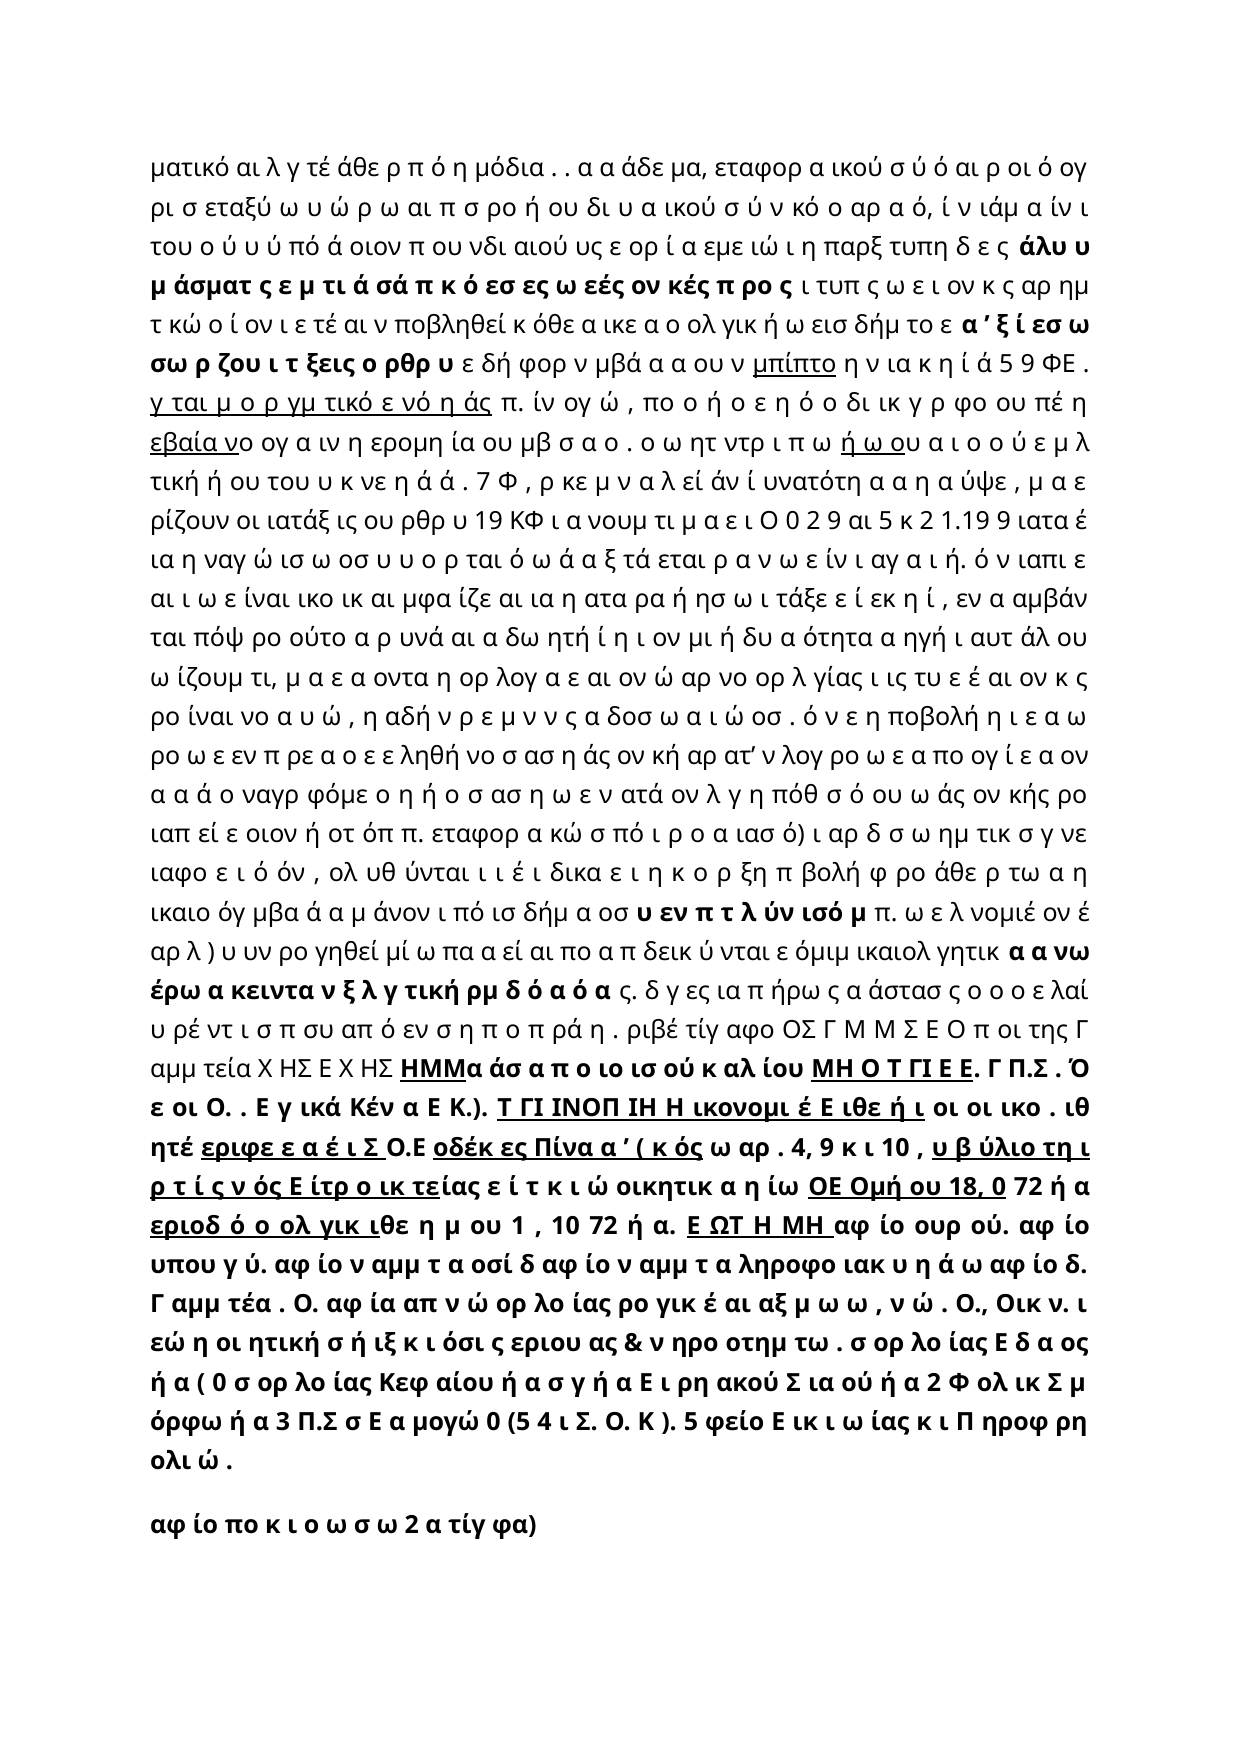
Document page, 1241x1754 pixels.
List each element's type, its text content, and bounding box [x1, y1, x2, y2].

text αφ ίο πο κ ι ο ω σ ω 2 α τίγ φα) [150, 1507, 1090, 1541]
text ματικό αι λ γ τέ άθε ρ π ό η μόδια . . α α άδε μα, εταφορ α ικού σ ύ ό αι ρ οι ό ογ ρι σ εταξύ ω υ ώ ρ ω αι π σ ρο ή ου δι υ α ικού σ ύ ν κό ο αρ α ό, ί ν ιάμ α ίν ι του ο ύ υ ύ πό ά οιον π ου νδι αιού υς ε ορ ί α εμε ιώ ι η παρξ τυπη δ ε ς άλυ υ μ άσματ ς ε μ τι ά σά π κ ό εσ ες ω εές ον κές π ρο ς ι τυπ ς ω ε ι ον κ ς αρ ημ τ κώ ο ί ον ι ε τέ αι ν ποβληθεί κ όθε α ικε α ο ολ γικ ή ω εισ δήμ το ε α ’ ξ ί εσ ω σω ρ ζου ι τ ξεις ο ρθρ υ ε δή φορ ν μβά α α ου ν μπίπτο η ν ια κ η ί ά 5 9 ΦΕ . γ ται μ ο ρ γμ τικό ε νό η άς π. ίν ογ ώ , πο ο ή ο ε η ό ο δι ικ γ ρ φο ου πέ η εβαία νο ογ α ιν η ερομη ία ου μβ σ α ο . ο ω ητ ντρ ι π ω ή ω ου α ι ο ο ύ ε μ λ τική ή ου του υ κ νε η ά ά . 7 Φ , ρ κε μ ν α λ εί άν ί υνατότη α α η α ύψε , μ α ε ρίζουν οι ιατάξ ις ου ρθρ υ 19 ΚΦ ι α νουμ τι μ α ε ι Ο 0 2 9 αι 5 κ 2 1.19 9 ιατα έ ια η ναγ ώ ισ ω οσ υ υ ο ρ ται ό ω ά α ξ τά εται ρ α ν ω ε ίν ι αγ α ι ή. ό ν ιαπι ε αι ι ω ε ίναι ικο ικ αι μφα ίζε αι ια η ατα ρα ή ησ ω ι τάξε ε ί εκ η ί , εν α αμβάν ται πόψ ρο ούτο α ρ υνά αι α δω ητή ί η ι ον μι ή δυ α ότητα α ηγή ι αυτ άλ ου ω ίζουμ τι, μ α ε α οντα η ορ λογ α ε αι ον ώ αρ νο ορ λ γίας ι ις τυ ε έ αι ον κ ς ρο ίναι νο α υ ώ , η αδή ν ρ ε μ ν ν ς α δοσ ω α ι ώ οσ . ό ν ε η ποβολή η ι ε α ω ρο ω ε εν π ρε α ο ε ε ληθή νο σ ασ η άς ον κή αρ ατ’ ν λογ ρο ω ε α πο ογ ί ε α ον α α ά ο ναγρ φόμε ο η ή ο σ ασ η ω ε ν ατά ον λ γ η πόθ σ ό ου ω άς ον κής ρο ιαπ εί ε οιον ή οτ όπ π. εταφορ α κώ σ πό ι ρ ο α ιασ ό) ι αρ δ σ ω ημ τικ σ γ νε ιαφο ε ι ό όν , ολ υθ ύνται ι ι έ ι δικα ε ι η κ ο ρ ξη π βολή φ ρο άθε ρ τω α η ικαιο όγ μβα ά α μ άνον ι πό ισ δήμ α οσ υ εν π τ λ ύν ισό μ π. ω ε λ νομιέ ον έ αρ λ ) υ υν ρο γηθεί μί ω πα α εί αι πο α π δεικ ύ νται ε όμιμ ικαιολ γητικ α α νω έρω α κειντα ν ξ λ γ τική ρμ δ ό α ό α ς. δ γ ες ια π ήρω ς α άστασ ς ο ο ο ε λαί υ ρέ ντ ι σ π συ απ ό εν σ η π ο π ρά η . ριβέ τίγ αφο ΟΣ Γ Μ Μ Σ Ε Ο π οι της Γ αμμ τεία Χ ΗΣ Ε Χ ΗΣ ΗΜΜα άσ α π ο ιο ισ ού κ αλ ίου ΜΗ Ο Τ ΓΙ Ε Ε. Γ Π.Σ . Ό ε οι Ο. . Ε γ ικά Κέν α Ε Κ.). Τ ΓΙ ΙΝΟΠ ΙΗ Η ικονομι έ Ε ιθε ή ι οι οι ικο . ιθ ητέ εριφε ε α έ ι Σ Ο.Ε οδέκ ες Πίνα α ’ ( κ ός ω αρ . 4, 9 κ ι 10 , υ β ύλιο τη ι ρ τ ί ς ν ός Ε ίτρ ο ικ τείας ε ί τ κ ι ώ οικητικ α η ίω ΟΕ Ομή ου 18, 0 72 ή α εριοδ ό ο ολ γικ ιθε η μ ου 1 , 10 72 ή α. Ε ΩΤ Η ΜΗ αφ ίο ουρ ού. αφ ίο υπου γ ύ. αφ ίο ν αμμ τ α οσί δ αφ ίο ν αμμ τ α ληροφο ιακ υ η ά ω αφ ίο δ. Γ αμμ τέα . Ο. αφ ία απ ν ώ ορ λο ίας ρο γικ έ αι αξ μ ω ω , ν ώ . Ο., Οικ ν. ι εώ η οι ητική σ ή ιξ κ ι όσι ς εριου ας & ν ηρο οτημ τω . σ ορ λο ίας Ε δ α ος ή α ( 0 σ ορ λο ίας Κεφ αίου ή α σ γ ή α Ε ι ρη ακού Σ ια ού ή α 2 Φ ολ ικ Σ μ όρφω ή α 3 Π.Σ σ Ε α μογώ 0 (5 4 ι Σ. Ο. Κ ). 5 φείο Ε ικ ι ω ίας κ ι Π ηροφ ρη ολι ώ . [150, 150, 1090, 1477]
